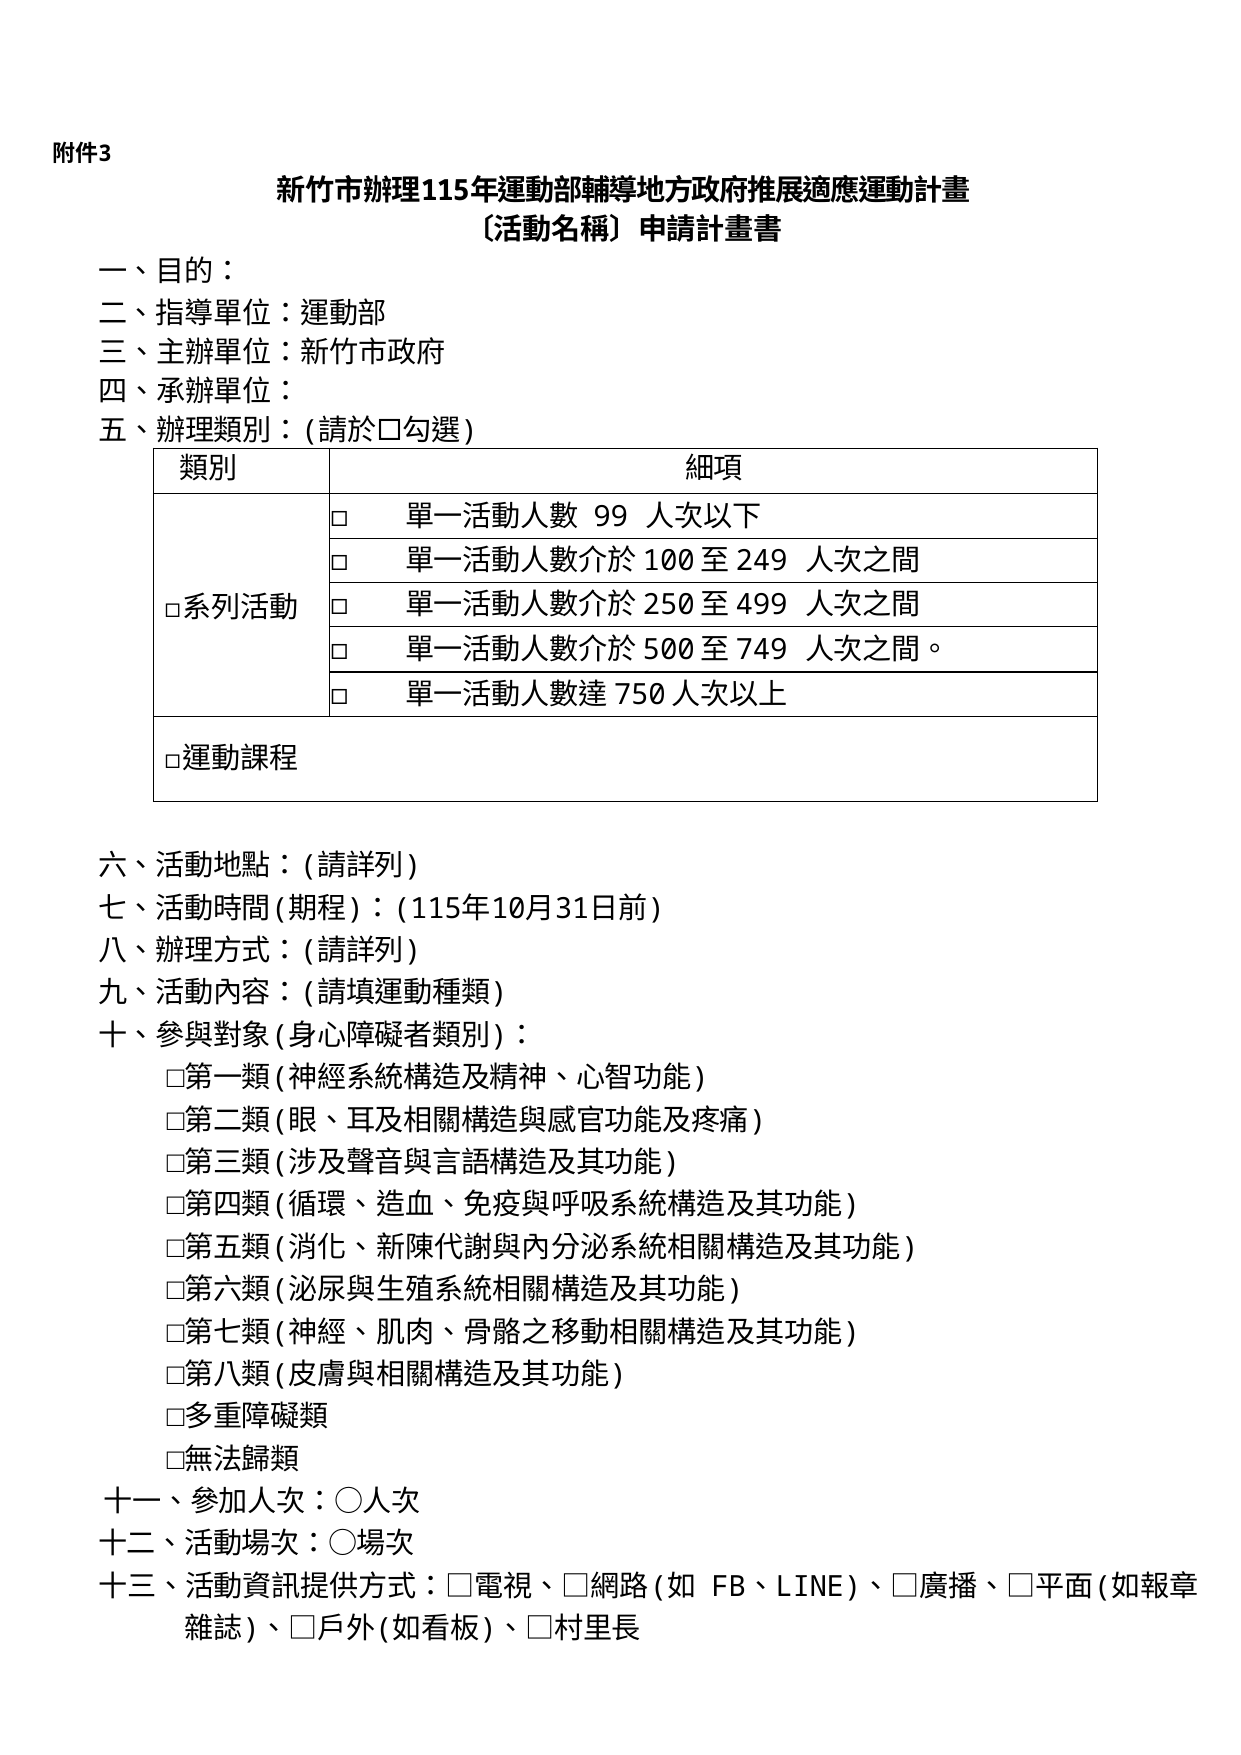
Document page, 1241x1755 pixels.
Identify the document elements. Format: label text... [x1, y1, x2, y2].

table_cell 單一活動人數介於500至749 人次之間。 [330, 627, 1097, 671]
table_cell 單一活動人數達750人次以上 [330, 673, 1097, 716]
table_header 類別 [154, 449, 329, 493]
table_cell 運動課程 [154, 717, 1097, 801]
text 二、指導單位：運動部 [98, 289, 1199, 332]
text 四、承辦單位： [98, 371, 1199, 409]
text 三、主辦單位：新竹市政府 [98, 332, 1199, 370]
text 附件3 [52, 93, 1029, 168]
text 十三、活動資訊提供方式：□電視、□網路(如 FB、LINE)、□廣播、□平面(如報章雜誌)、□戶外(如看板)、□村里長 [98, 1562, 1199, 1647]
text □第四類(循環、造血、免疫與呼吸系統構造及其功能) [167, 1181, 1199, 1223]
text 一、目的： [98, 247, 1199, 289]
text 五、辦理類別：(請於勾選) [98, 409, 1199, 448]
text 十一、參加人次：○人次 [52, 1478, 1199, 1520]
text □第七類(神經、肌肉、骨骼之移動相關構造及其功能) [167, 1308, 1199, 1351]
table_cell 單一活動人數 99 人次以下 [330, 494, 1097, 538]
table_cell 單一活動人數介於250至499 人次之間 [330, 583, 1097, 626]
text 六、活動地點：(請詳列) [98, 842, 1199, 884]
text 九、活動內容：(請填運動種類) [98, 969, 1199, 1011]
text 〔活動名稱〕申請計畫書 [52, 208, 1195, 247]
text □無法歸類 [167, 1435, 1199, 1478]
text □第五類(消化、新陳代謝與內分泌系統相關構造及其功能) [167, 1223, 1199, 1266]
table_cell 單一活動人數介於100至249 人次之間 [330, 539, 1097, 582]
text 新竹市辦理115年運動部輔導地方政府推展適應運動計畫 [52, 168, 1195, 208]
table_header 細項 [330, 449, 1097, 493]
text 十、參與對象(身心障礙者類別)： [98, 1011, 1199, 1054]
text □第一類(神經系統構造及精神、心智功能) [167, 1054, 1199, 1096]
text □第二類(眼、耳及相關構造與感官功能及疼痛) [167, 1096, 1199, 1138]
text 十二、活動場次：○場次 [98, 1520, 1199, 1562]
text □第三類(涉及聲音與言語構造及其功能) [167, 1138, 1199, 1181]
text □第六類(泌尿與生殖系統相關構造及其功能) [167, 1266, 1199, 1308]
text 八、辦理方式：(請詳列) [98, 927, 1199, 969]
text 七、活動時間(期程)：(115年10月31日前) [98, 884, 1199, 927]
text □多重障礙類 [167, 1393, 1199, 1435]
table_cell 系列活動 [154, 494, 329, 716]
text □第八類(皮膚與相關構造及其功能) [167, 1351, 1199, 1393]
